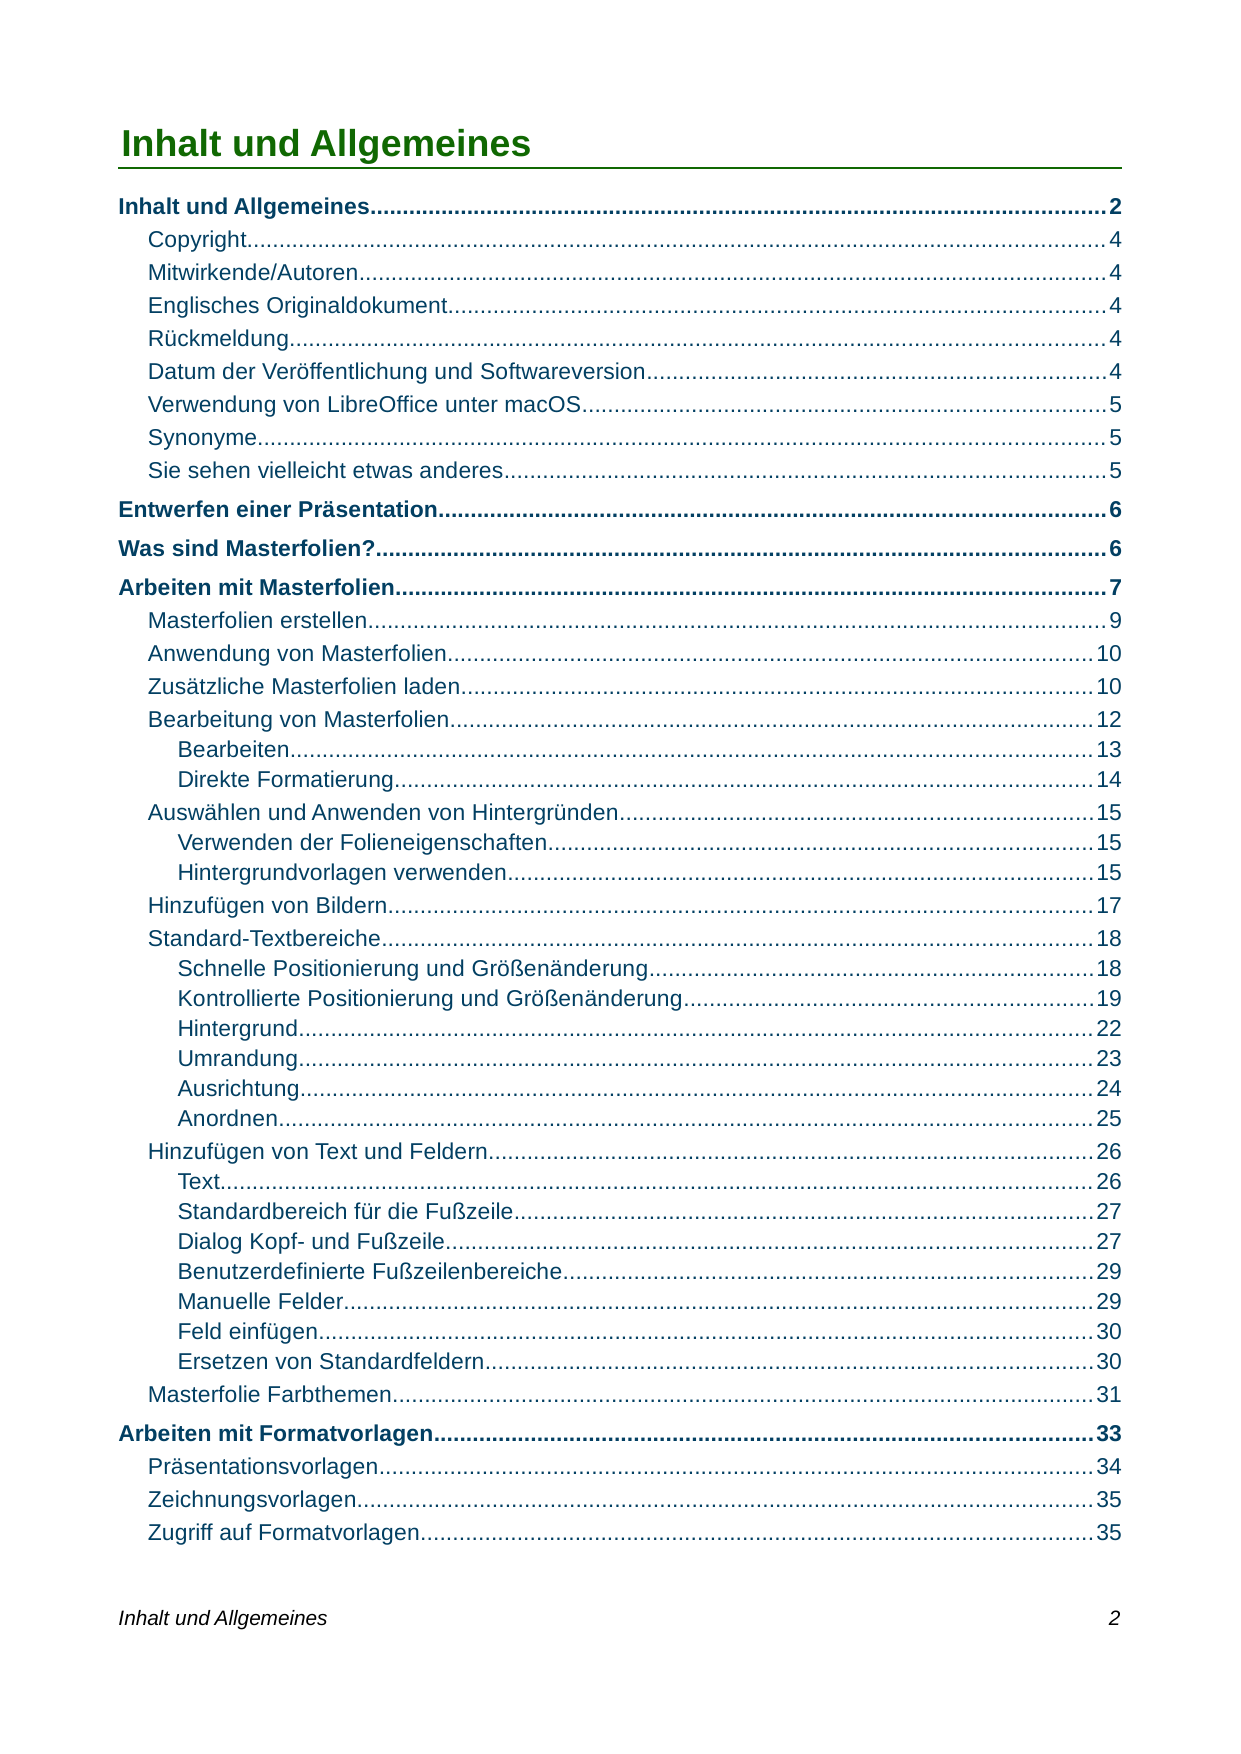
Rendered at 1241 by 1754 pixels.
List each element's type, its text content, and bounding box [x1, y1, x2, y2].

text Benutzerdefinierte Fußzeilenbereiche 29 [177, 1257, 1122, 1284]
text Hinzufügen von Text und Feldern 26 [148, 1137, 1122, 1164]
text Zeichnungsvorlagen 35 [148, 1485, 1122, 1512]
text Englisches Originaldokument 4 [148, 292, 1122, 319]
text Standard-Textbereiche 18 [148, 924, 1122, 952]
text Hinzufügen von Bildern 17 [148, 891, 1122, 918]
text Hintergrundvorlagen verwenden 15 [177, 858, 1122, 886]
text Arbeiten mit Formatvorlagen 33 [118, 1419, 1122, 1446]
text Verwenden der Folieneigenschaften 15 [177, 828, 1122, 856]
subtitle Inhalt und Allgemeines [118, 118, 1122, 167]
text Feld einfügen 30 [177, 1317, 1122, 1344]
text Entwerfen einer Präsentation 6 [118, 496, 1122, 523]
text Ersetzen von Standardfeldern 30 [177, 1347, 1122, 1374]
text Ausrichtung 24 [177, 1074, 1122, 1102]
text Umrandung 23 [177, 1044, 1122, 1072]
text Direkte Formatierung 14 [177, 765, 1122, 792]
text Masterfolien erstellen 9 [148, 606, 1122, 633]
text Arbeiten mit Masterfolien 7 [118, 573, 1122, 600]
text Text 26 [177, 1167, 1122, 1194]
text Rückmeldung 4 [148, 325, 1122, 352]
text Synonyme 5 [148, 424, 1122, 451]
text Manuelle Felder 29 [177, 1287, 1122, 1314]
text Auswählen und Anwenden von Hintergründen 15 [148, 798, 1122, 826]
text Standardbereich für die Fußzeile 27 [177, 1197, 1122, 1224]
text Hintergrund 22 [177, 1014, 1122, 1042]
text Verwendung von LibreOffice unter macOS 5 [148, 391, 1122, 418]
text Bearbeitung von Masterfolien 12 [148, 705, 1122, 732]
text Anwendung von Masterfolien 10 [148, 639, 1122, 666]
text Dialog Kopf- und Fußzeile 27 [177, 1227, 1122, 1254]
text Datum der Veröffentlichung und Softwareversion 4 [148, 358, 1122, 385]
text Kontrollierte Positionierung und Größenänderung 19 [177, 984, 1122, 1012]
text Zugriff auf Formatvorlagen 35 [148, 1518, 1122, 1546]
text Sie sehen vielleicht etwas anderes 5 [148, 457, 1122, 484]
text Inhalt und Allgemeines 2 [118, 193, 1122, 220]
text Was sind Masterfolien? 6 [118, 534, 1122, 562]
text Bearbeiten 13 [177, 735, 1122, 762]
text Präsentationsvorlagen 34 [148, 1452, 1122, 1479]
text Zusätzliche Masterfolien laden 10 [148, 672, 1122, 699]
text Masterfolie Farbthemen 31 [148, 1381, 1122, 1408]
text Copyright 4 [148, 226, 1122, 253]
text Anordnen 25 [177, 1104, 1122, 1132]
text Schnelle Positionierung und Größenänderung 18 [177, 954, 1122, 982]
text Mitwirkende/Autoren 4 [148, 259, 1122, 286]
